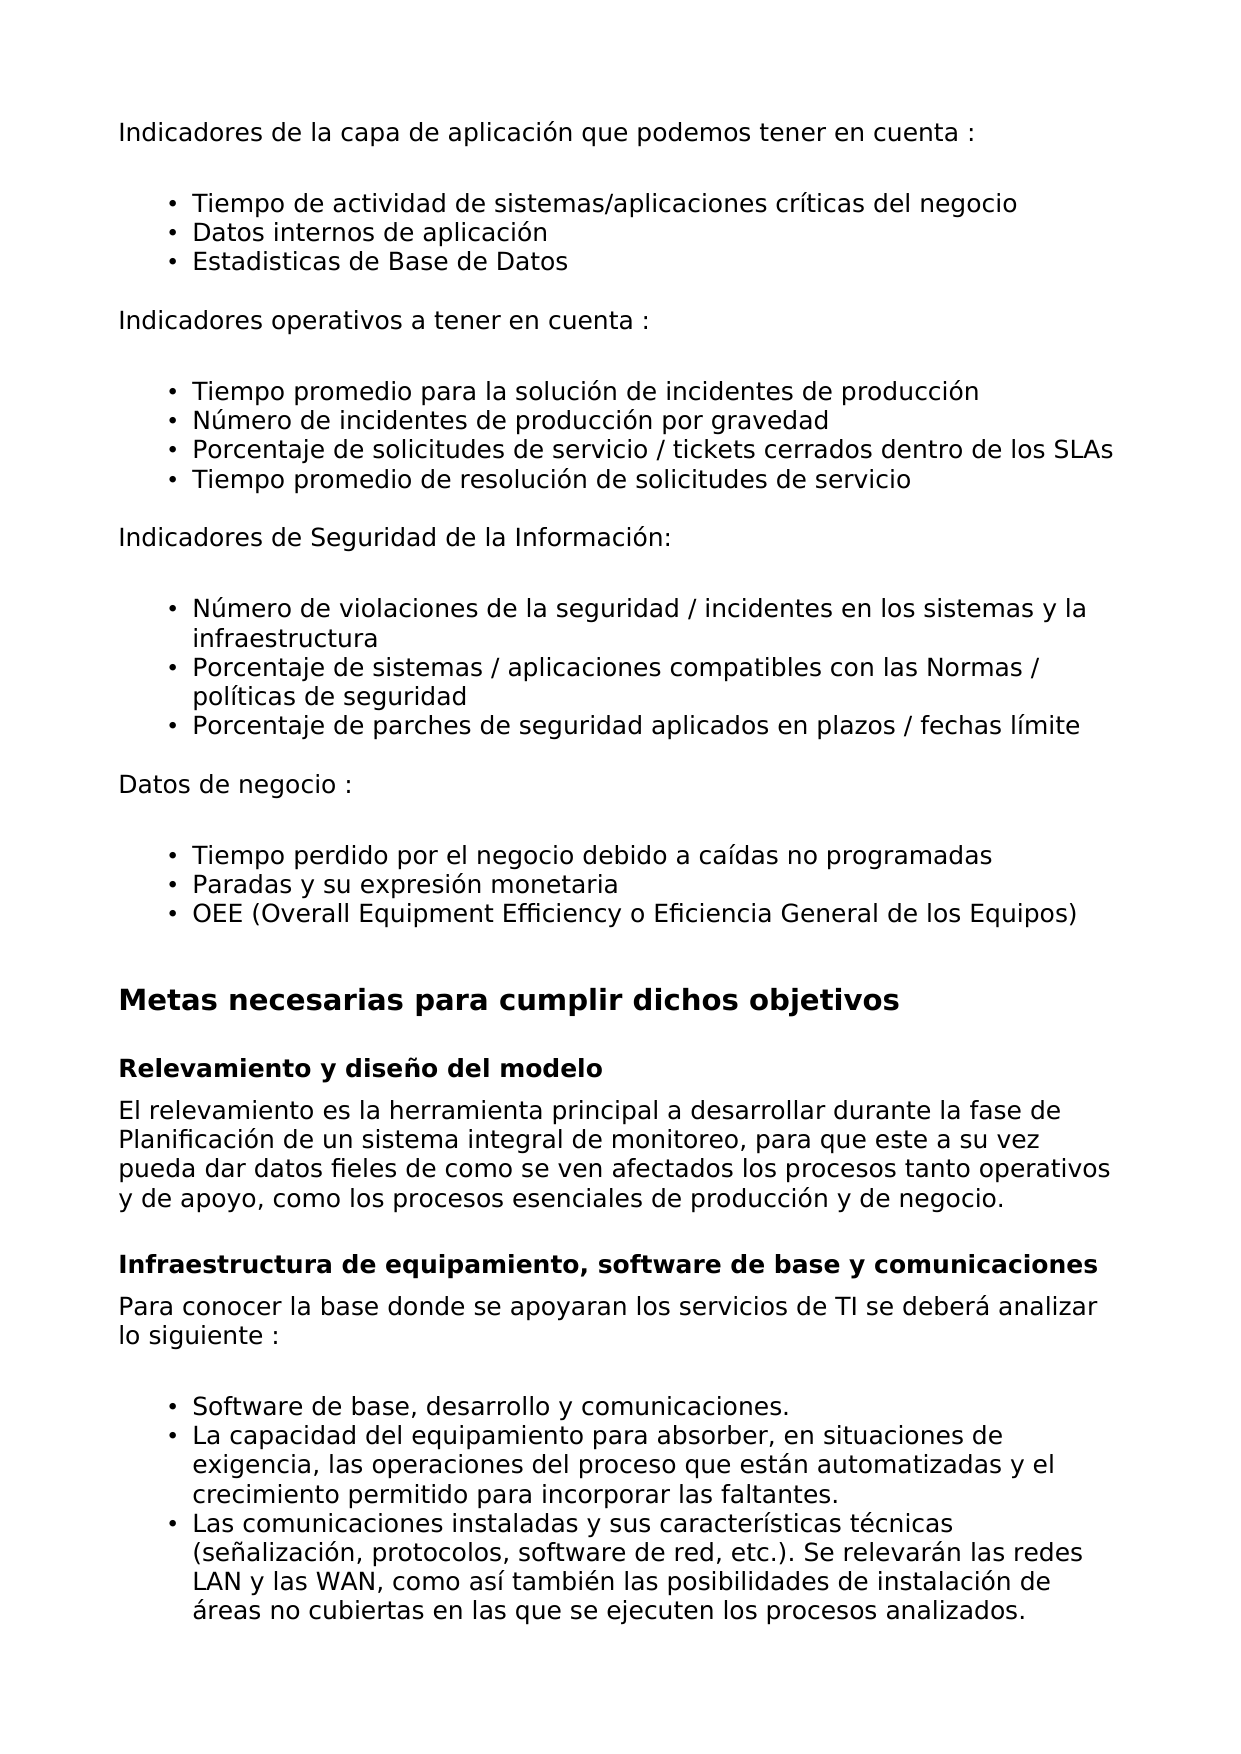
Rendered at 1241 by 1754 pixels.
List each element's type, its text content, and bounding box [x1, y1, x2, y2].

list Las comunicaciones instaladas y sus características técnicas (señalización, protocolos, software de red, etc.). Se relevarán las redes LAN y las WAN, como así también las posibilidades de instalación de áreas no cubiertas en las que se ejecuten los procesos analizados. [177, 1509, 1122, 1626]
text El relevamiento es la herramienta principal a desarrollar durante la fase de Planificación de un sistema integral de monitoreo, para que este a su vez pueda dar datos fieles de como se ven afectados los procesos tanto operativos y de apoyo, como los procesos esenciales de producción y de negocio. [118, 1096, 1122, 1213]
list Número de violaciones de la seguridad / incidentes en los sistemas y la infraestructura [177, 595, 1122, 653]
list Tiempo de actividad de sistemas/aplicaciones críticas del negocio [177, 189, 1122, 218]
text Indicadores de la capa de aplicación que podemos tener en cuenta : [118, 118, 1122, 147]
list Porcentaje de solicitudes de servicio / tickets cerrados dentro de los SLAs [177, 436, 1122, 465]
list Estadisticas de Base de Datos [177, 248, 1122, 277]
text Indicadores de Seguridad de la Información: [118, 523, 1122, 553]
list OEE (Overall Equipment Efficiency o Eficiencia General de los Equipos) [177, 899, 1122, 929]
text Para conocer la base donde se apoyaran los servicios de TI se deberá analizar lo siguiente : [118, 1292, 1122, 1350]
list Porcentaje de parches de seguridad aplicados en plazos / fechas límite [177, 711, 1122, 741]
list Datos internos de aplicación [177, 218, 1122, 248]
list Número de incidentes de producción por gravedad [177, 407, 1122, 436]
list Paradas y su expresión monetaria [177, 870, 1122, 899]
list Tiempo perdido por el negocio debido a caídas no programadas [177, 841, 1122, 870]
text Datos de negocio : [118, 770, 1122, 799]
list La capacidad del equipamiento para absorber, en situaciones de exigencia, las operaciones del proceso que están automatizadas y el crecimiento permitido para incorporar las faltantes. [177, 1422, 1122, 1509]
subtitle Infraestructura de equipamiento, software de base y comunicaciones [118, 1250, 1122, 1279]
list Porcentaje de sistemas / aplicaciones compatibles con las Normas / políticas de seguridad [177, 653, 1122, 711]
list Software de base, desarrollo y comunicaciones. [177, 1392, 1122, 1422]
list Tiempo promedio para la solución de incidentes de producción [177, 377, 1122, 407]
list Tiempo promedio de resolución de solicitudes de servicio [177, 465, 1122, 494]
subtitle Relevamiento y diseño del modelo [118, 1054, 1122, 1084]
subtitle Metas necesarias para cumplir dichos objetivos [118, 983, 1122, 1017]
text Indicadores operativos a tener en cuenta : [118, 306, 1122, 335]
